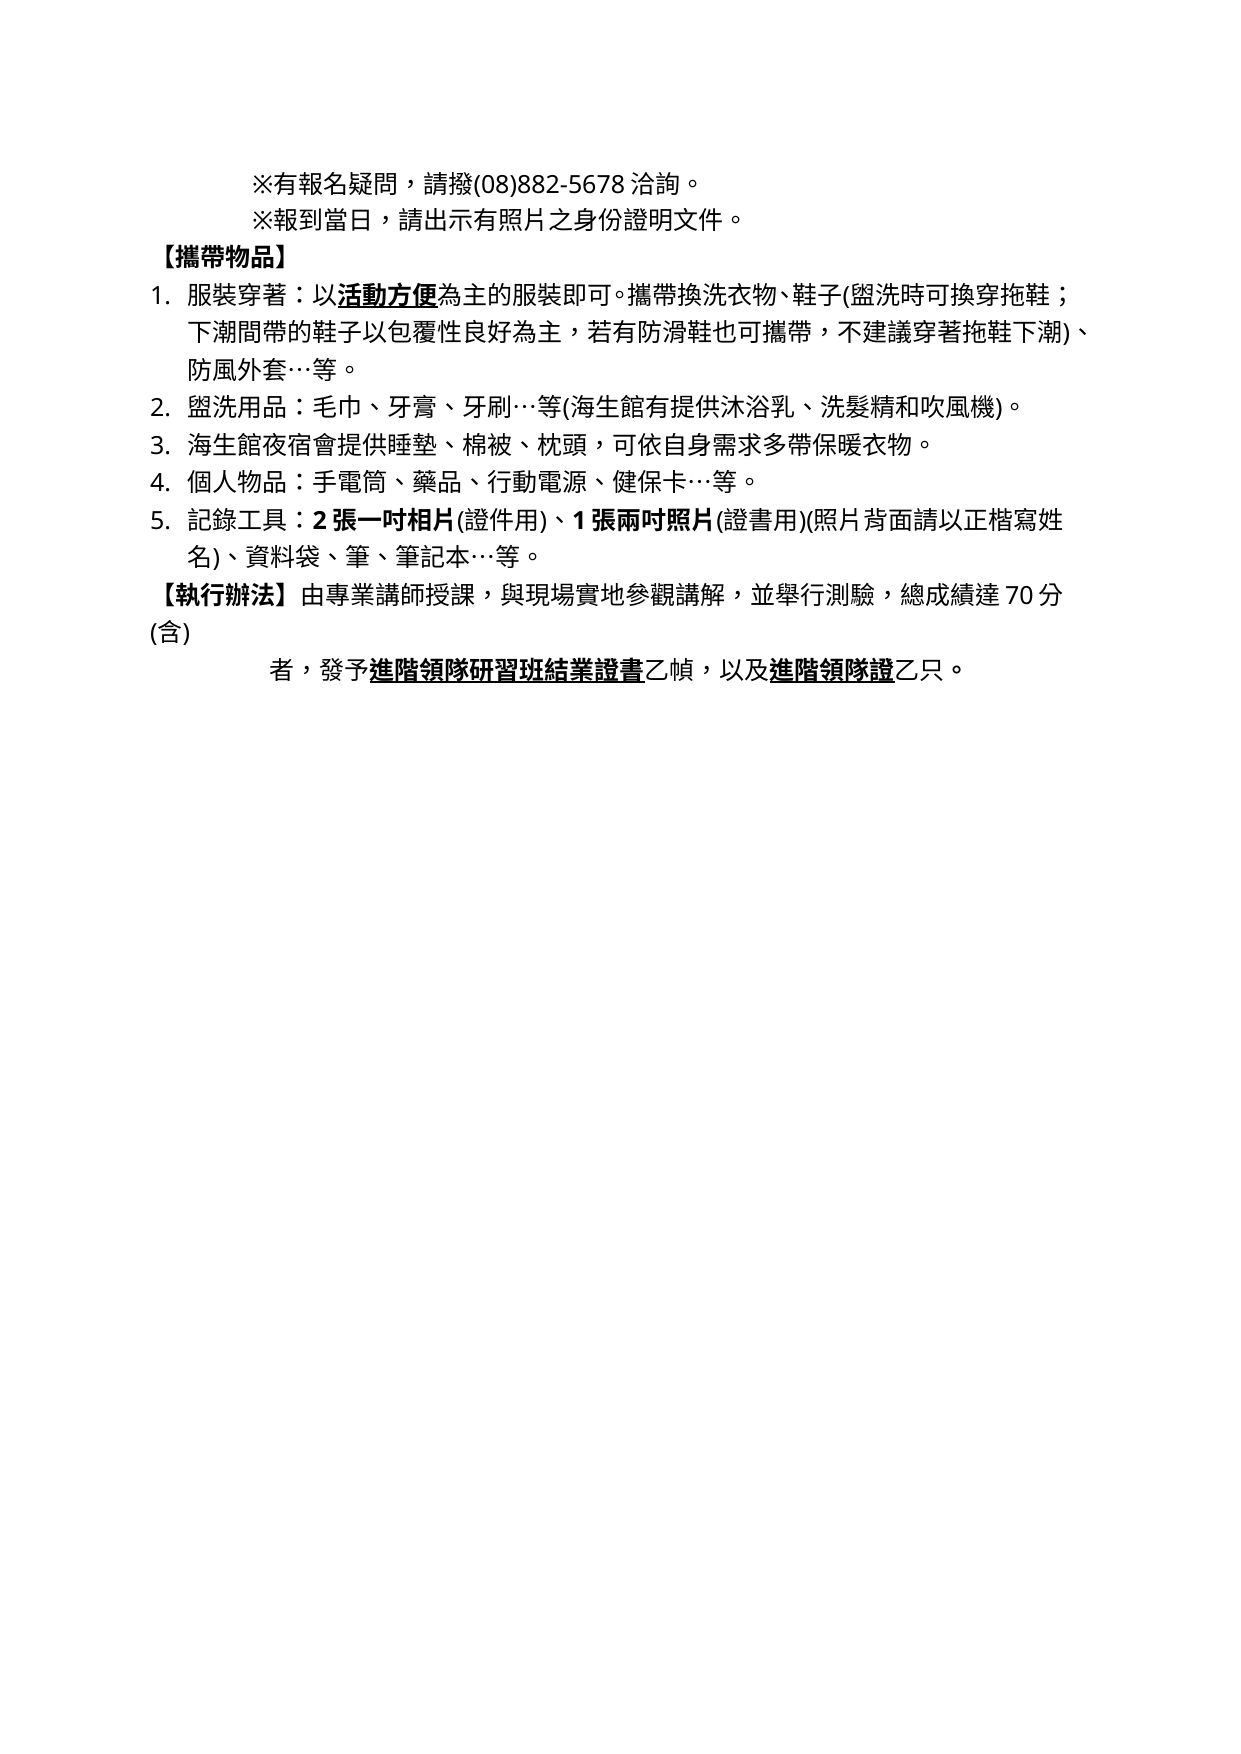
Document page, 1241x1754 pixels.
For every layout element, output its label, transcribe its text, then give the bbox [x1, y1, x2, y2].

text 者，發予進階領隊研習班結業證書乙幀，以及進階領隊證乙只。 [250, 649, 1075, 687]
text 【攜帶物品】 [150, 237, 1075, 274]
text ※有報名疑問，請撥(08)882-5678洽詢。 [187, 164, 1075, 201]
list 個人物品：手電筒、藥品、行動電源、健保卡…等。 [150, 462, 1075, 499]
text 【執行辦法】由專業講師授課，與現場實地參觀講解，並舉行測驗，總成績達70分(含) [150, 574, 1075, 649]
list 記錄工具：2張一吋相片(證件用)、1張兩吋照片(證書用)(照片背面請以正楷寫姓名)、資料袋、筆、筆記本…等。 [150, 499, 1075, 574]
list 服裝穿著：以活動方便為主的服裝即可。攜帶換洗衣物、鞋子(盥洗時可換穿拖鞋；下潮間帶的鞋子以包覆性良好為主，若有防滑鞋也可攜帶，不建議穿著拖鞋下潮)、防風外套…等。 [150, 274, 1075, 387]
list 盥洗用品：毛巾、牙膏、牙刷…等(海生館有提供沐浴乳、洗髮精和吹風機)。 [150, 387, 1075, 424]
text ※報到當日，請出示有照片之身份證明文件。 [187, 201, 1075, 237]
list 海生館夜宿會提供睡墊、棉被、枕頭，可依自身需求多帶保暖衣物。 [150, 424, 1075, 462]
